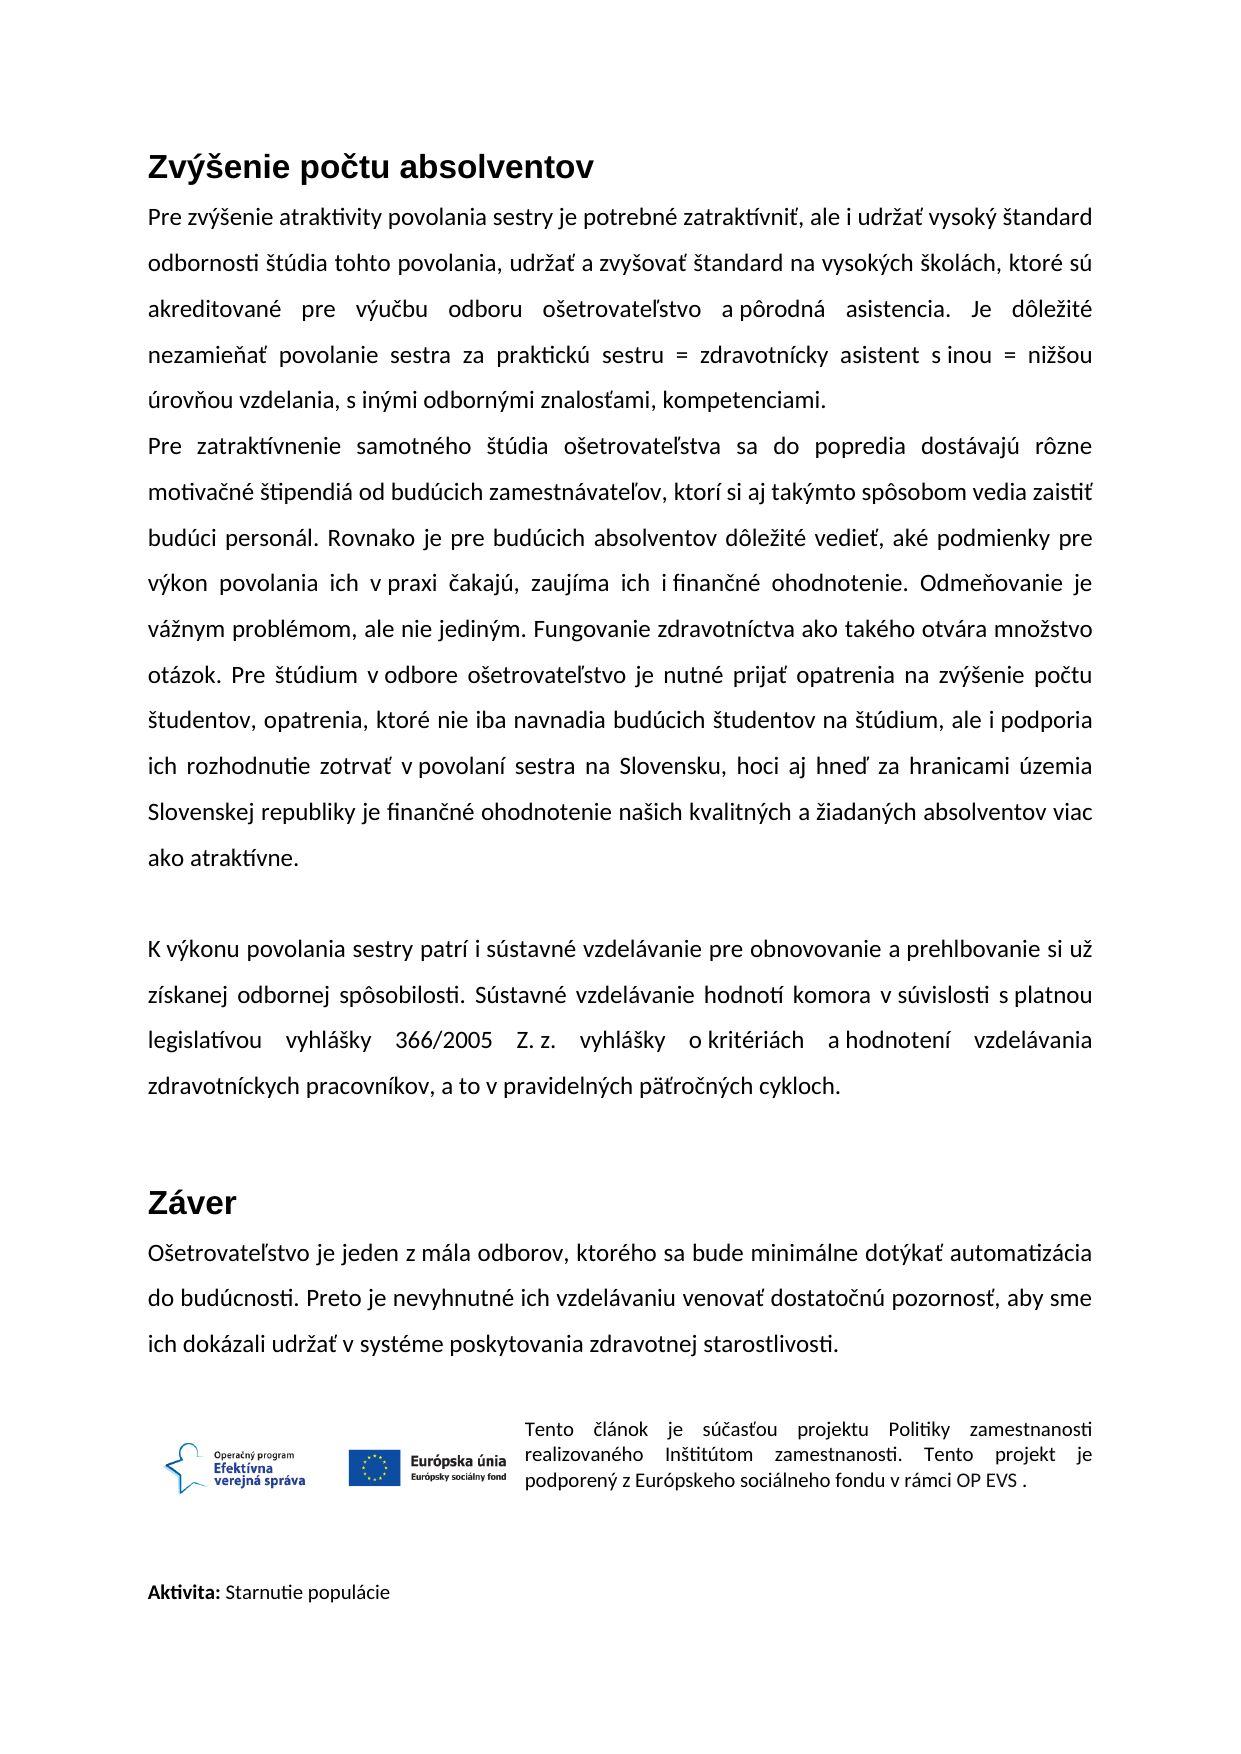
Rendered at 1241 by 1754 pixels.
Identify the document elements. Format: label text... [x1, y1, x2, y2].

text Pre zvýšenie atraktivity povolania sestry je potrebné zatraktívniť, ale i udržať vysoký štandard odbornosti štúdia tohto povolania, udržať a zvyšovať štandard na vysokých školách, ktoré sú akreditované pre výučbu odboru ošetrovateľstvo a pôrodná asistencia. Je dôležité nezamieňať povolanie sestra za praktickú sestru = zdravotnícky asistent s inou = nižšou úrovňou vzdelania, s inými odbornými znalosťami, kompetenciami. [148, 202, 1093, 415]
subtitle Záver [148, 1183, 1093, 1221]
text Ošetrovateľstvo je jeden z mála odborov, ktorého sa bude minimálne dotýkať automatizácia do budúcnosti. Preto je nevyhnutné ich vzdelávaniu venovať dostatočnú pozornosť, aby sme ich dokázali udržať v systéme poskytovania zdravotnej starostlivosti. [148, 1237, 1093, 1359]
text Tento článok je súčasťou projektu Politiky zamestnanosti realizovaného Inštitútom zamestnanosti. Tento projekt je podporený z Európskeho sociálneho fondu v rámci OP EVS . [517, 1416, 1093, 1492]
picture [153, 1403, 517, 1533]
subtitle Zvýšenie počtu absolventov [148, 148, 1093, 186]
text Aktivita: Starnutie populácie [148, 1579, 1093, 1605]
text K výkonu povolania sestry patrí i sústavné vzdelávanie pre obnovovanie a prehlbovanie si už získanej odbornej spôsobilosti. Sústavné vzdelávanie hodnotí komora v súvislosti s platnou legislatívou vyhlášky 366/2005 Z. z. vyhlášky o kritériách a hodnotení vzdelávania zdravotníckych pracovníkov, a to v pravidelných päťročných cykloch. [148, 933, 1093, 1101]
text Pre zatraktívnenie samotného štúdia ošetrovateľstva sa do popredia dostávajú rôzne motivačné štipendiá od budúcich zamestnávateľov, ktorí si aj takýmto spôsobom vedia zaistiť budúci personál. Rovnako je pre budúcich absolventov dôležité vedieť, aké podmienky pre výkon povolania ich v praxi čakajú, zaujíma ich i finančné ohodnotenie. Odmeňovanie je vážnym problémom, ale nie jediným. Fungovanie zdravotníctva ako takého otvára množstvo otázok. Pre štúdium v odbore ošetrovateľstvo je nutné prijať opatrenia na zvýšenie počtu študentov, opatrenia, ktoré nie iba navnadia budúcich študentov na štúdium, ale i podporia ich rozhodnutie zotrvať v povolaní sestra na Slovensku, hoci aj hneď za hranicami územia Slovenskej republiky je finančné ohodnotenie našich kvalitných a žiadaných absolventov viac ako atraktívne. [148, 430, 1093, 872]
